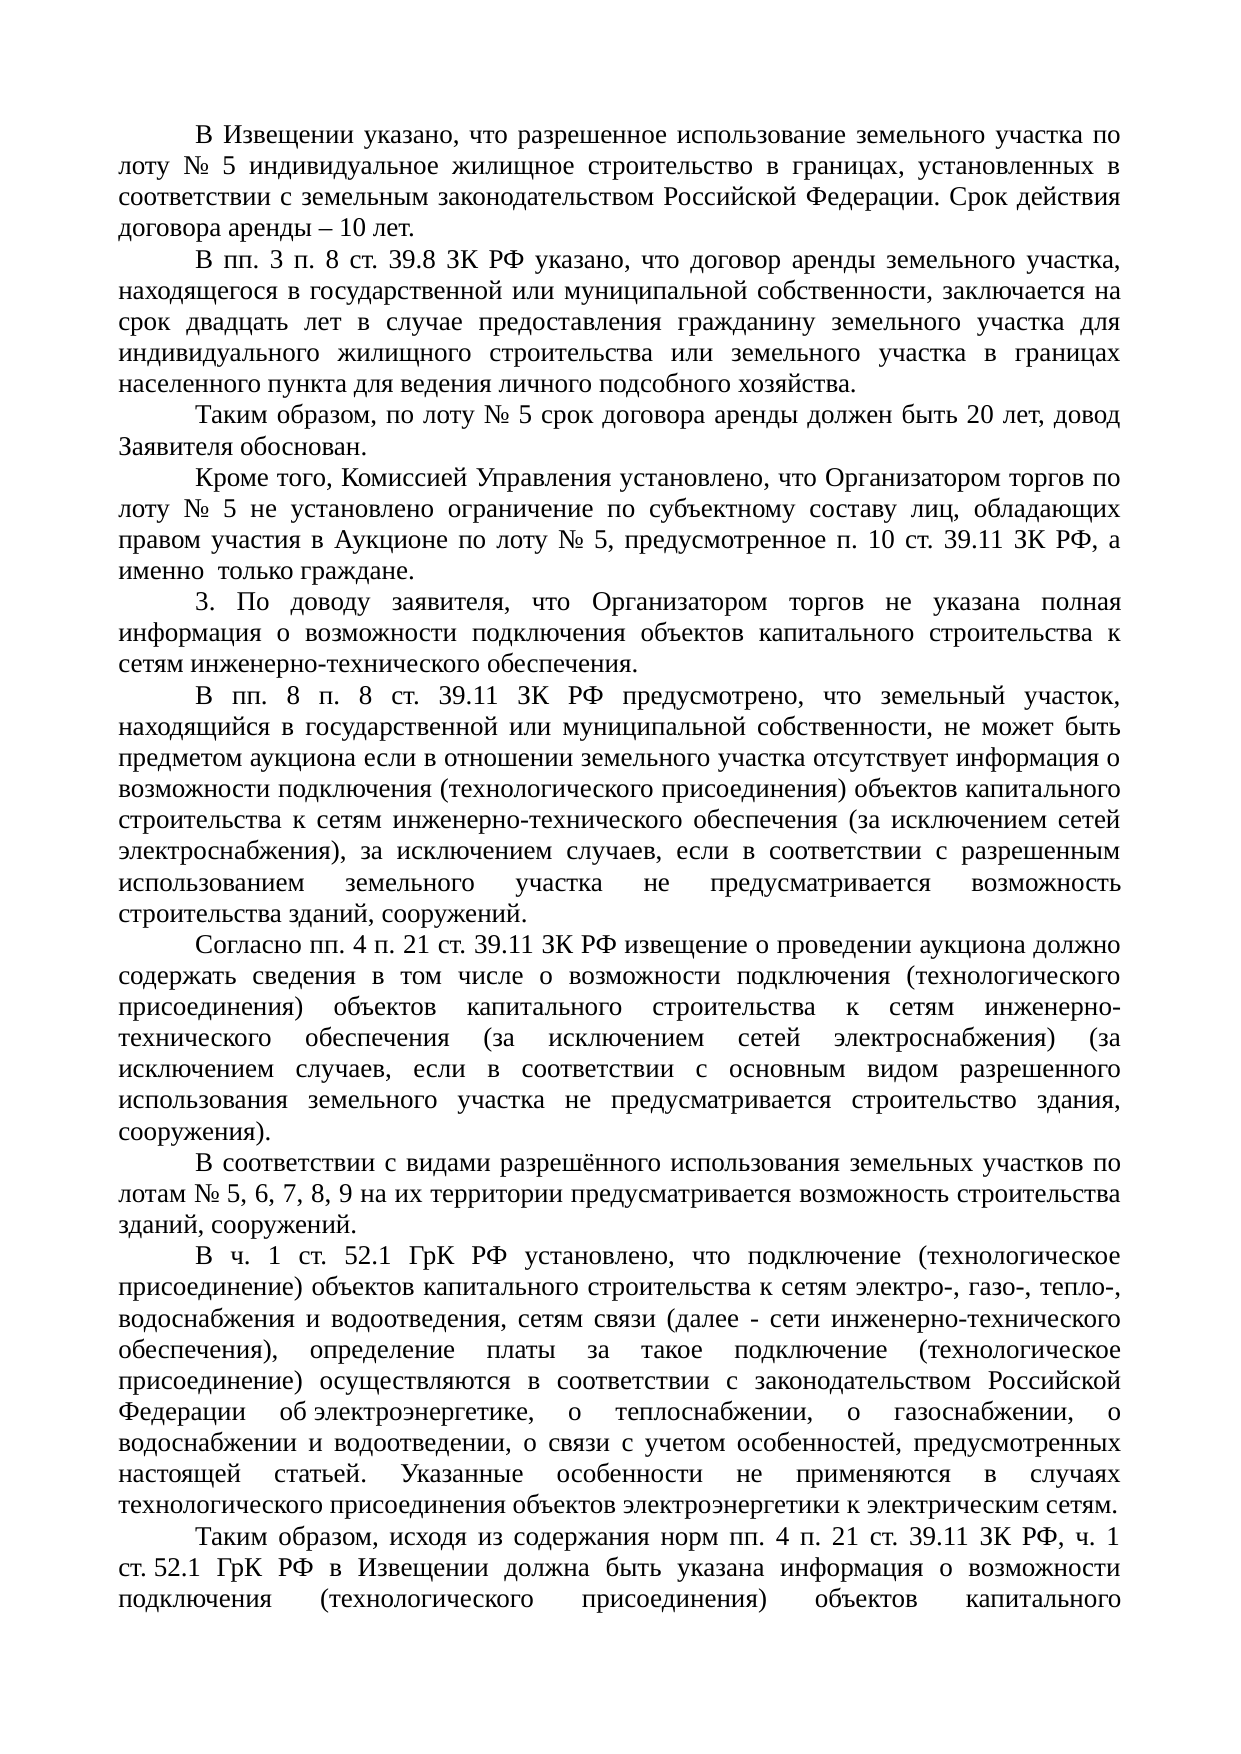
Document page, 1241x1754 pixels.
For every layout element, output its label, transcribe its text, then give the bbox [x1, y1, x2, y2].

text В пп. 3 п. 8 ст. 39.8 ЗК РФ указано, что договор аренды земельного участка, находящегося в государственной или муниципальной собственности, заключается на срок двадцать лет в случае предоставления гражданину земельного участка для индивидуального жилищного строительства или земельного участка в границах населенного пункта для ведения личного подсобного хозяйства. [118, 243, 1122, 398]
text Кроме того, Комиссией Управления установлено, что Организатором торгов по лоту № 5 не установлено ограничение по субъектному составу лиц, обладающих правом участия в Аукционе по лоту № 5, предусмотренное п. 10 ст. 39.11 ЗК РФ, а именно только граждане. [118, 461, 1122, 585]
text В Извещении указано, что разрешенное использование земельного участка по лоту № 5 индивидуальное жилищное строительство в границах, установленных в соответствии с земельным законодательством Российской Федерации. Срок действия договора аренды – 10 лет. [118, 118, 1122, 243]
text 3. По доводу заявителя, что Организатором торгов не указана полная информация о возможности подключения объектов капитального строительства к сетям инженерно-технического обеспечения. [118, 585, 1122, 679]
text В пп. 8 п. 8 ст. 39.11 ЗК РФ предусмотрено, что земельный участок, находящийся в государственной или муниципальной собственности, не может быть предметом аукциона если в отношении земельного участка отсутствует информация о возможности подключения (технологического присоединения) объектов капитального строительства к сетям инженерно-технического обеспечения (за исключением сетей электроснабжения), за исключением случаев, если в соответствии с разрешенным использованием земельного участка не предусматривается возможность строительства зданий, сооружений. [118, 679, 1122, 928]
text Таким образом, исходя из содержания норм пп. 4 п. 21 ст. 39.11 ЗК РФ, ч. 1 ст. 52.1 ГрК РФ в Извещении должна быть указана информация о возможности подключения (технологического присоединения) объектов капитального [118, 1520, 1122, 1613]
text В соответствии с видами разрешённого использования земельных участков по лотам № 5, 6, 7, 8, 9 на их территории предусматривается возможность строительства зданий, сооружений. [118, 1146, 1122, 1239]
text В ч. 1 ст. 52.1 ГрК РФ установлено, что подключение (технологическое присоединение) объектов капитального строительства к сетям электро-, газо-, тепло-, водоснабжения и водоотведения, сетям связи (далее - сети инженерно-технического обеспечения), определение платы за такое подключение (технологическое присоединение) осуществляются в соответствии с законодательством Российской Федерации об электроэнергетике, о теплоснабжении, о газоснабжении, о водоснабжении и водоотведении, о связи с учетом особенностей, предусмотренных настоящей статьей. Указанные особенности не применяются в случаях технологического присоединения объектов электроэнергетики к электрическим сетям. [118, 1239, 1122, 1520]
text Согласно пп. 4 п. 21 ст. 39.11 ЗК РФ извещение о проведении аукциона должно содержать сведения в том числе о возможности подключения (технологического присоединения) объектов капитального строительства к сетям инженерно-технического обеспечения (за исключением сетей электроснабжения) (за исключением случаев, если в соответствии с основным видом разрешенного использования земельного участка не предусматривается строительство здания, сооружения). [118, 928, 1122, 1146]
text Таким образом, по лоту № 5 срок договора аренды должен быть 20 лет, довод Заявителя обоснован. [118, 398, 1122, 461]
